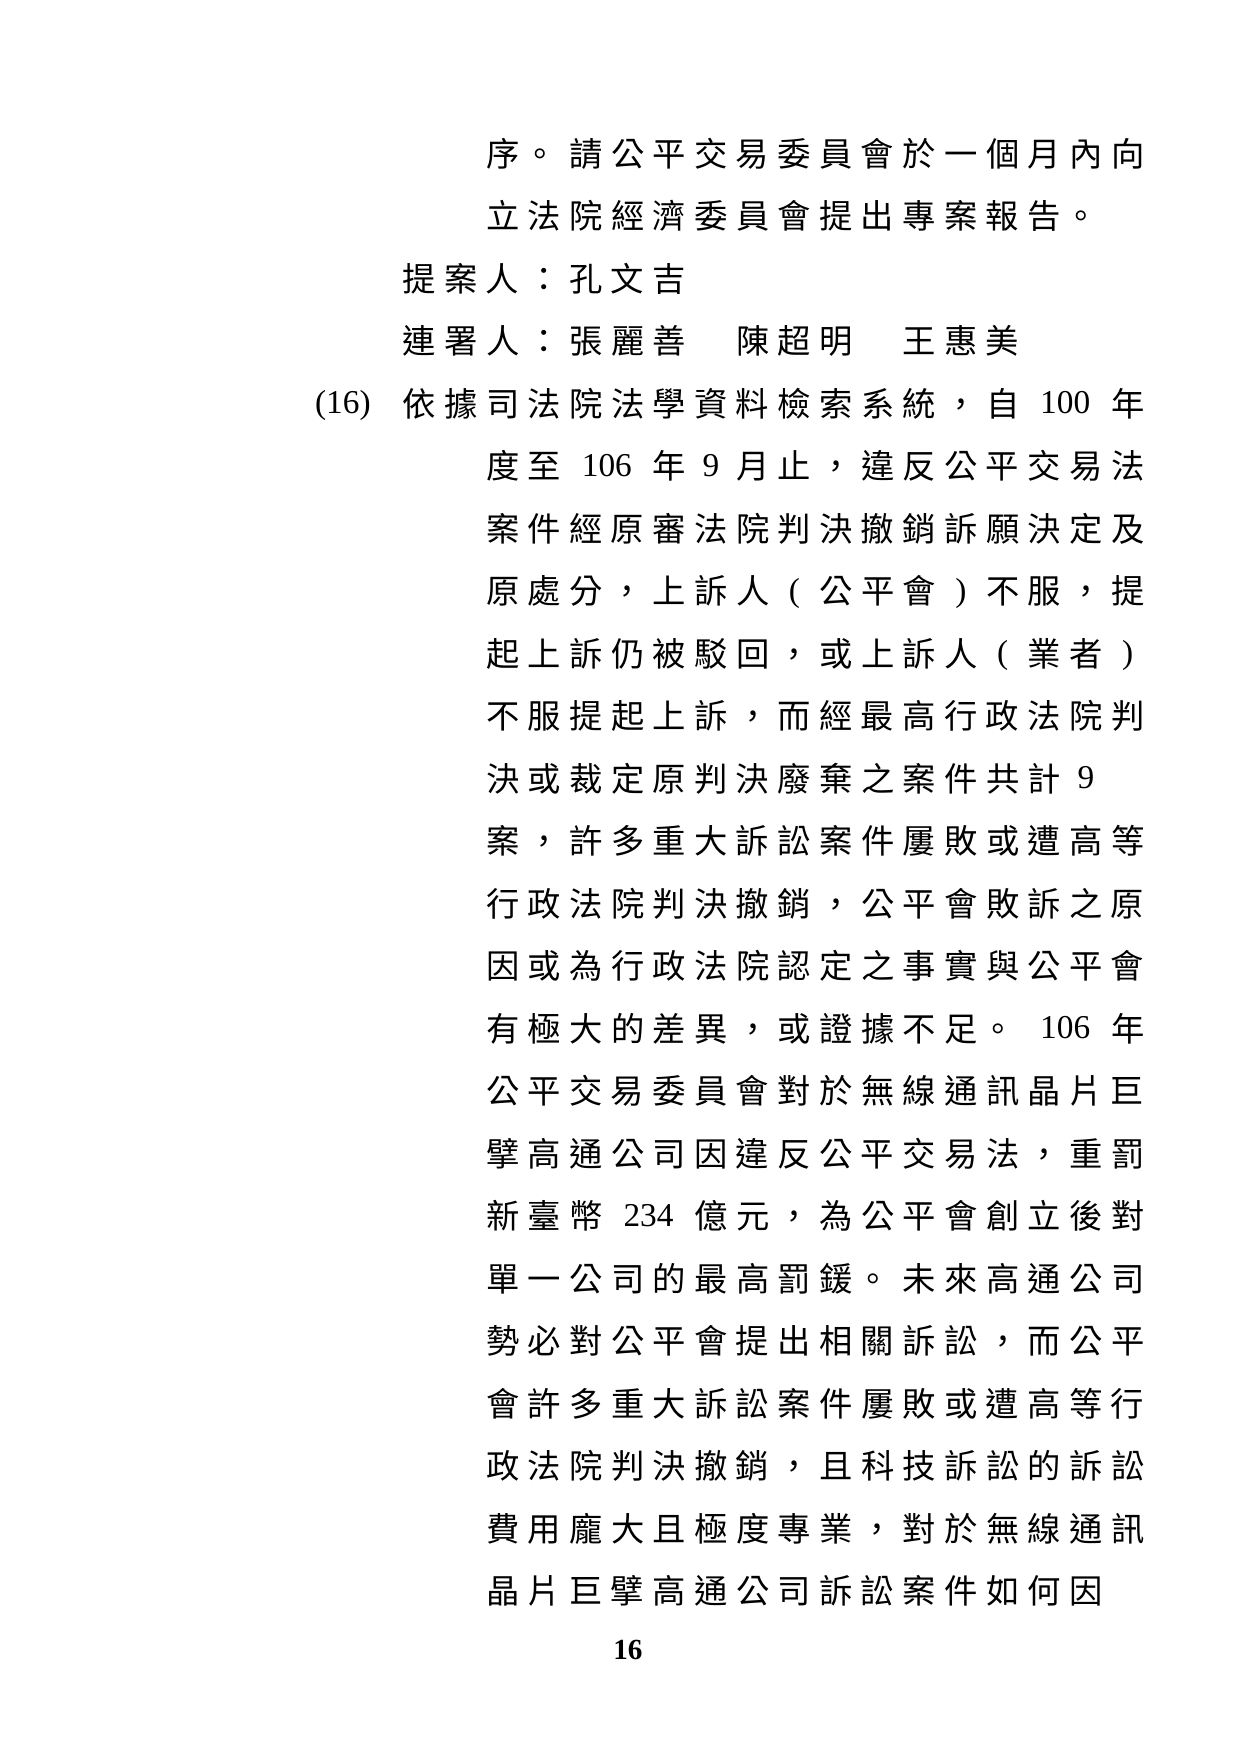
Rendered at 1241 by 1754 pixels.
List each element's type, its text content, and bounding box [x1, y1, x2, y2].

text 提案人：孔文吉 [384, 235, 1044, 298]
text 連署人：張麗善 陳超明 王惠美 [384, 298, 1044, 360]
list 依據司法院法學資料檢索系統，自100年度至106年9月止，違反公平交易法案件經原審法院判決撤銷訴願決定及原處分，上訴人(公平會)不服，提起上訴仍被駁回，或上訴人(業者)不服提起上訴，而經最高行政法院判決或裁定原判決廢棄之案件共計9案，許多重大訴訟案件屢敗或遭高等行政法院判決撤銷，公平會敗訴之原因或為行政法院認定之事實與公平會有極大的差異，或證據不足。106年公平交易委員會對於無線通訊晶片巨擘高通公司因違反公平交易法，重罰新臺幣234億元，為公平會創立後對單一公司的最高罰鍰。未來高通公司勢必對公平會提出相關訴訟，而公平會許多重大訴訟案件屢敗或遭高等行政法院判決撤銷，且科技訴訟的訴訟費用龐大且極度專業，對於無線通訊晶片巨擘高通公司訴訟案件如何因 [283, 360, 1148, 1610]
list 序。請公平交易委員會於一個月內向立法院經濟委員會提出專案報告。 [283, 110, 1148, 235]
